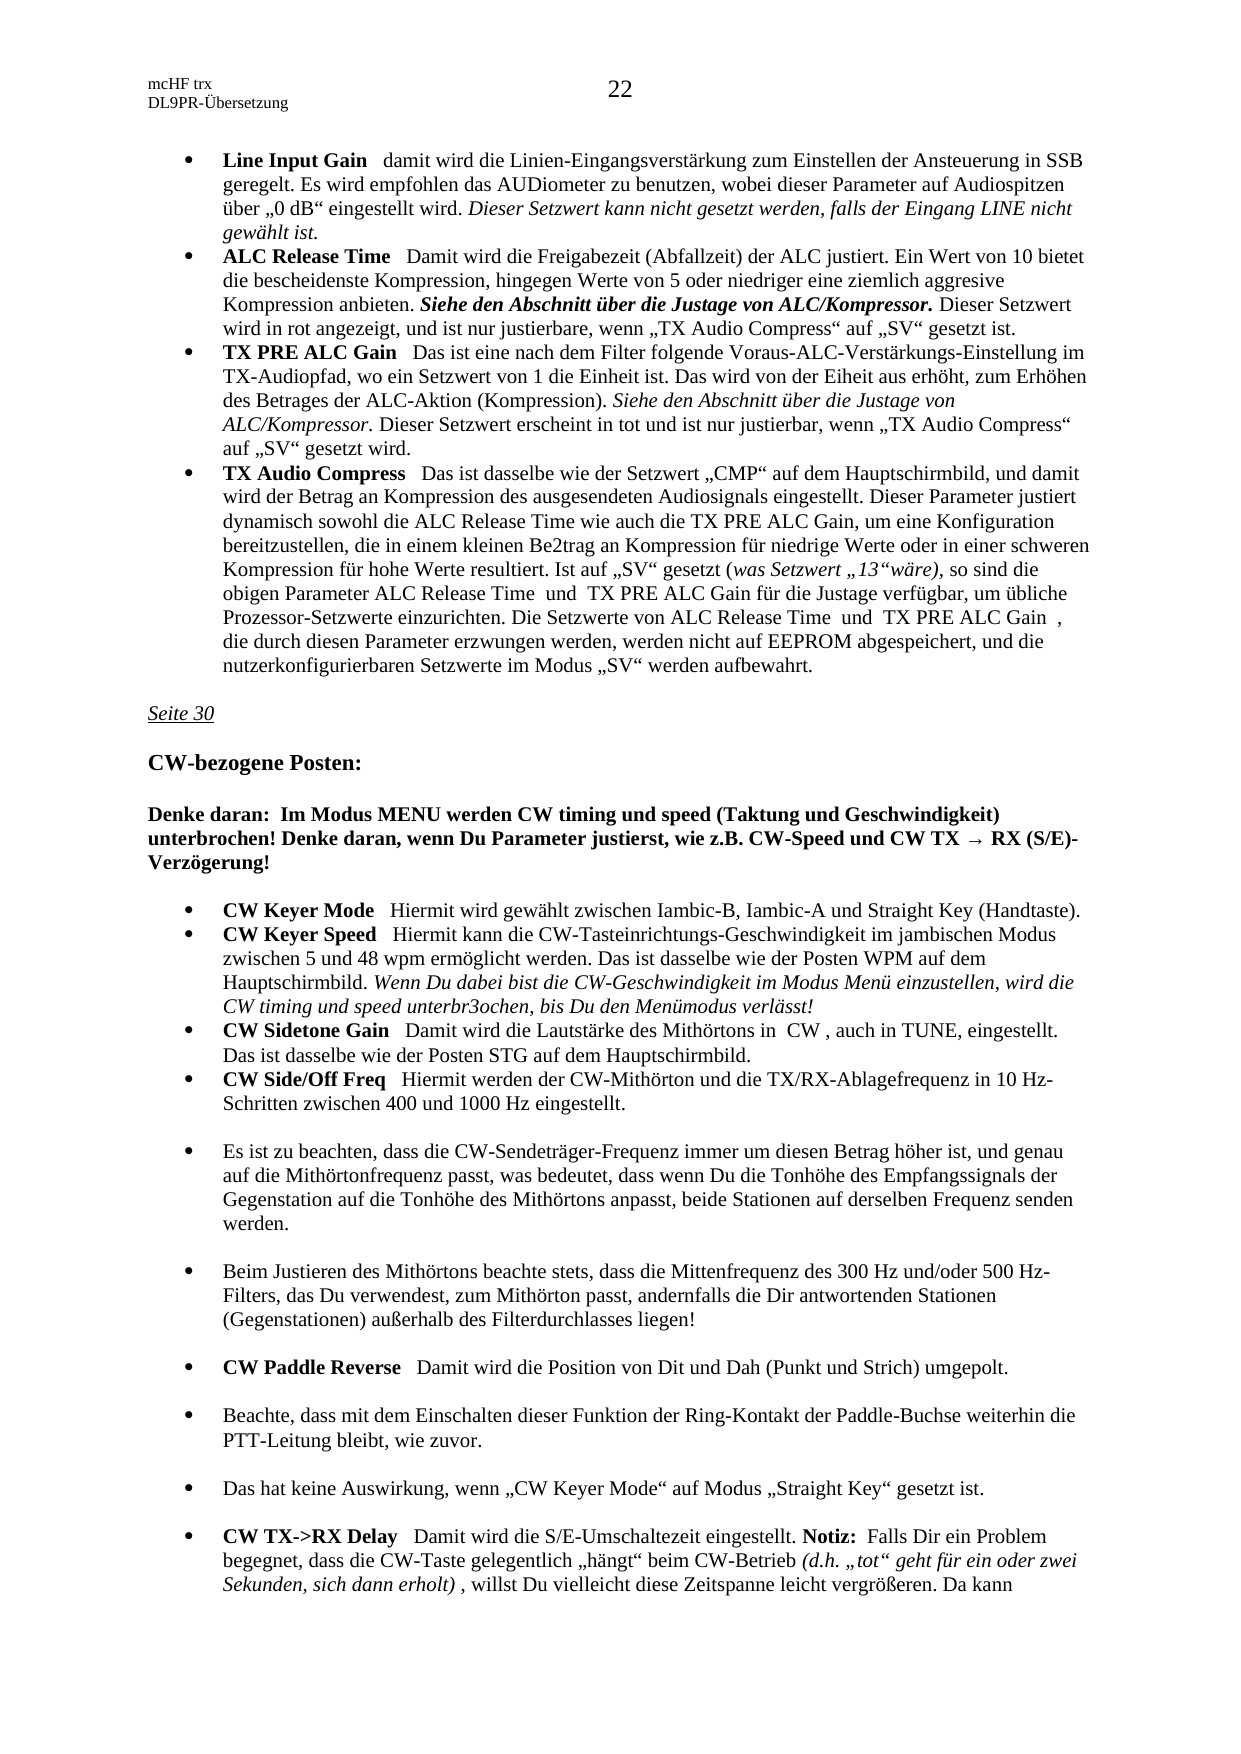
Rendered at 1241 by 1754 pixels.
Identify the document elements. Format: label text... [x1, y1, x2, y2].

list Beachte, dass mit dem Einschalten dieser Funktion der Ring-Kontakt der Paddle-Buchse weiterhin die PTT-Leitung bleibt, wie zuvor. [185, 1403, 1093, 1452]
list Das hat keine Auswirkung, wenn „CW Keyer Mode“ auf Modus „Straight Key“ gesetzt ist. [185, 1476, 1093, 1500]
text Denke daran: Im Modus MENU werden CW timing und speed (Taktung und Geschwindigkeit) unterbrochen! Denke daran, wenn Du Parameter justierst, wie z.B. CW-Speed und CW TX → RX (S/E)-Verzögerung! [148, 802, 1093, 874]
list Es ist zu beachten, dass die CW-Sendeträger-Frequenz immer um diesen Betrag höher ist, und genau auf die Mithörtonfrequenz passt, was bedeutet, dass wenn Du die Tonhöhe des Empfangssignals der Gegenstation auf die Tonhöhe des Mithörtons anpasst, beide Stationen auf derselben Frequenz senden werden. [185, 1139, 1093, 1235]
list CW Keyer Mode Hiermit wird gewählt zwischen Iambic-B, Iambic-A und Straight Key (Handtaste). [185, 898, 1093, 922]
list CW Sidetone Gain Damit wird die Lautstärke des Mithörtons in CW , auch in TUNE, eingestellt. Das ist dasselbe wie der Posten STG auf dem Hauptschirmbild. [185, 1018, 1093, 1067]
list CW Side/Off Freq Hiermit werden der CW-Mithörton und die TX/RX-Ablagefrequenz in 10 Hz-Schritten zwischen 400 und 1000 Hz eingestellt. [185, 1067, 1093, 1115]
text CW-bezogene Posten: [148, 749, 1093, 776]
text Seite 30 [148, 701, 1093, 725]
list ALC Release Time Damit wird die Freigabezeit (Abfallzeit) der ALC justiert. Ein Wert von 10 bietet die bescheidenste Kompression, hingegen Werte von 5 oder niedriger eine ziemlich aggresive Kompression anbieten. Siehe den Abschnitt über die Justage von ALC/Kompressor. Dieser Setzwert wird in rot angezeigt, und ist nur justierbare, wenn „TX Audio Compress“ auf „SV“ gesetzt ist. [185, 244, 1093, 340]
list CW TX->RX Delay Damit wird die S/E-Umschaltezeit eingestellt. Notiz: Falls Dir ein Problem begegnet, dass die CW-Taste gelegentlich „hängt“ beim CW-Betrieb (d.h. „tot“ geht für ein oder zwei Sekunden, sich dann erholt) , willst Du vielleicht diese Zeitspanne leicht vergrößeren. Da kann [185, 1524, 1093, 1596]
list Line Input Gain damit wird die Linien-Eingangsverstärkung zum Einstellen der Ansteuerung in SSB geregelt. Es wird empfohlen das AUDiometer zu benutzen, wobei dieser Parameter auf Audiospitzen über „0 dB“ eingestellt wird. Dieser Setzwert kann nicht gesetzt werden, falls der Eingang LINE nicht gewählt ist. [185, 148, 1093, 244]
list TX Audio Compress Das ist dasselbe wie der Setzwert „CMP“ auf dem Hauptschirmbild, und damit wird der Betrag an Kompression des ausgesendeten Audiosignals eingestellt. Dieser Parameter justiert dynamisch sowohl die ALC Release Time wie auch die TX PRE ALC Gain, um eine Konfiguration bereitzustellen, die in einem kleinen Be2trag an Kompression für niedrige Werte oder in einer schweren Kompression für hohe Werte resultiert. Ist auf „SV“ gesetzt (was Setzwert „13“wäre), so sind die obigen Parameter ALC Release Time und TX PRE ALC Gain für die Justage verfügbar, um übliche Prozessor-Setzwerte einzurichten. Die Setzwerte von ALC Release Time und TX PRE ALC Gain , die durch diesen Parameter erzwungen werden, werden nicht auf EEPROM abgespeichert, und die nutzerkonfigurierbaren Setzwerte im Modus „SV“ werden aufbewahrt. [185, 460, 1093, 677]
list TX PRE ALC Gain Das ist eine nach dem Filter folgende Voraus-ALC-Verstärkungs-Einstellung im TX-Audiopfad, wo ein Setzwert von 1 die Einheit ist. Das wird von der Eiheit aus erhöht, zum Erhöhen des Betrages der ALC-Aktion (Kompression). Siehe den Abschnitt über die Justage von ALC/Kompressor. Dieser Setzwert erscheint in tot und ist nur justierbar, wenn „TX Audio Compress“ auf „SV“ gesetzt wird. [185, 340, 1093, 460]
list CW Paddle Reverse Damit wird die Position von Dit und Dah (Punkt und Strich) umgepolt. [185, 1355, 1093, 1379]
list Beim Justieren des Mithörtons beachte stets, dass die Mittenfrequenz des 300 Hz und/oder 500 Hz-Filters, das Du verwendest, zum Mithörton passt, andernfalls die Dir antwortenden Stationen (Gegenstationen) außerhalb des Filterdurchlasses liegen! [185, 1259, 1093, 1331]
list CW Keyer Speed Hiermit kann die CW-Tasteinrichtungs-Geschwindigkeit im jambischen Modus zwischen 5 und 48 wpm ermöglicht werden. Das ist dasselbe wie der Posten WPM auf dem Hauptschirmbild. Wenn Du dabei bist die CW-Geschwindigkeit im Modus Menü einzustellen, wird die CW timing und speed unterbr3ochen, bis Du den Menümodus verlässt! [185, 922, 1093, 1018]
